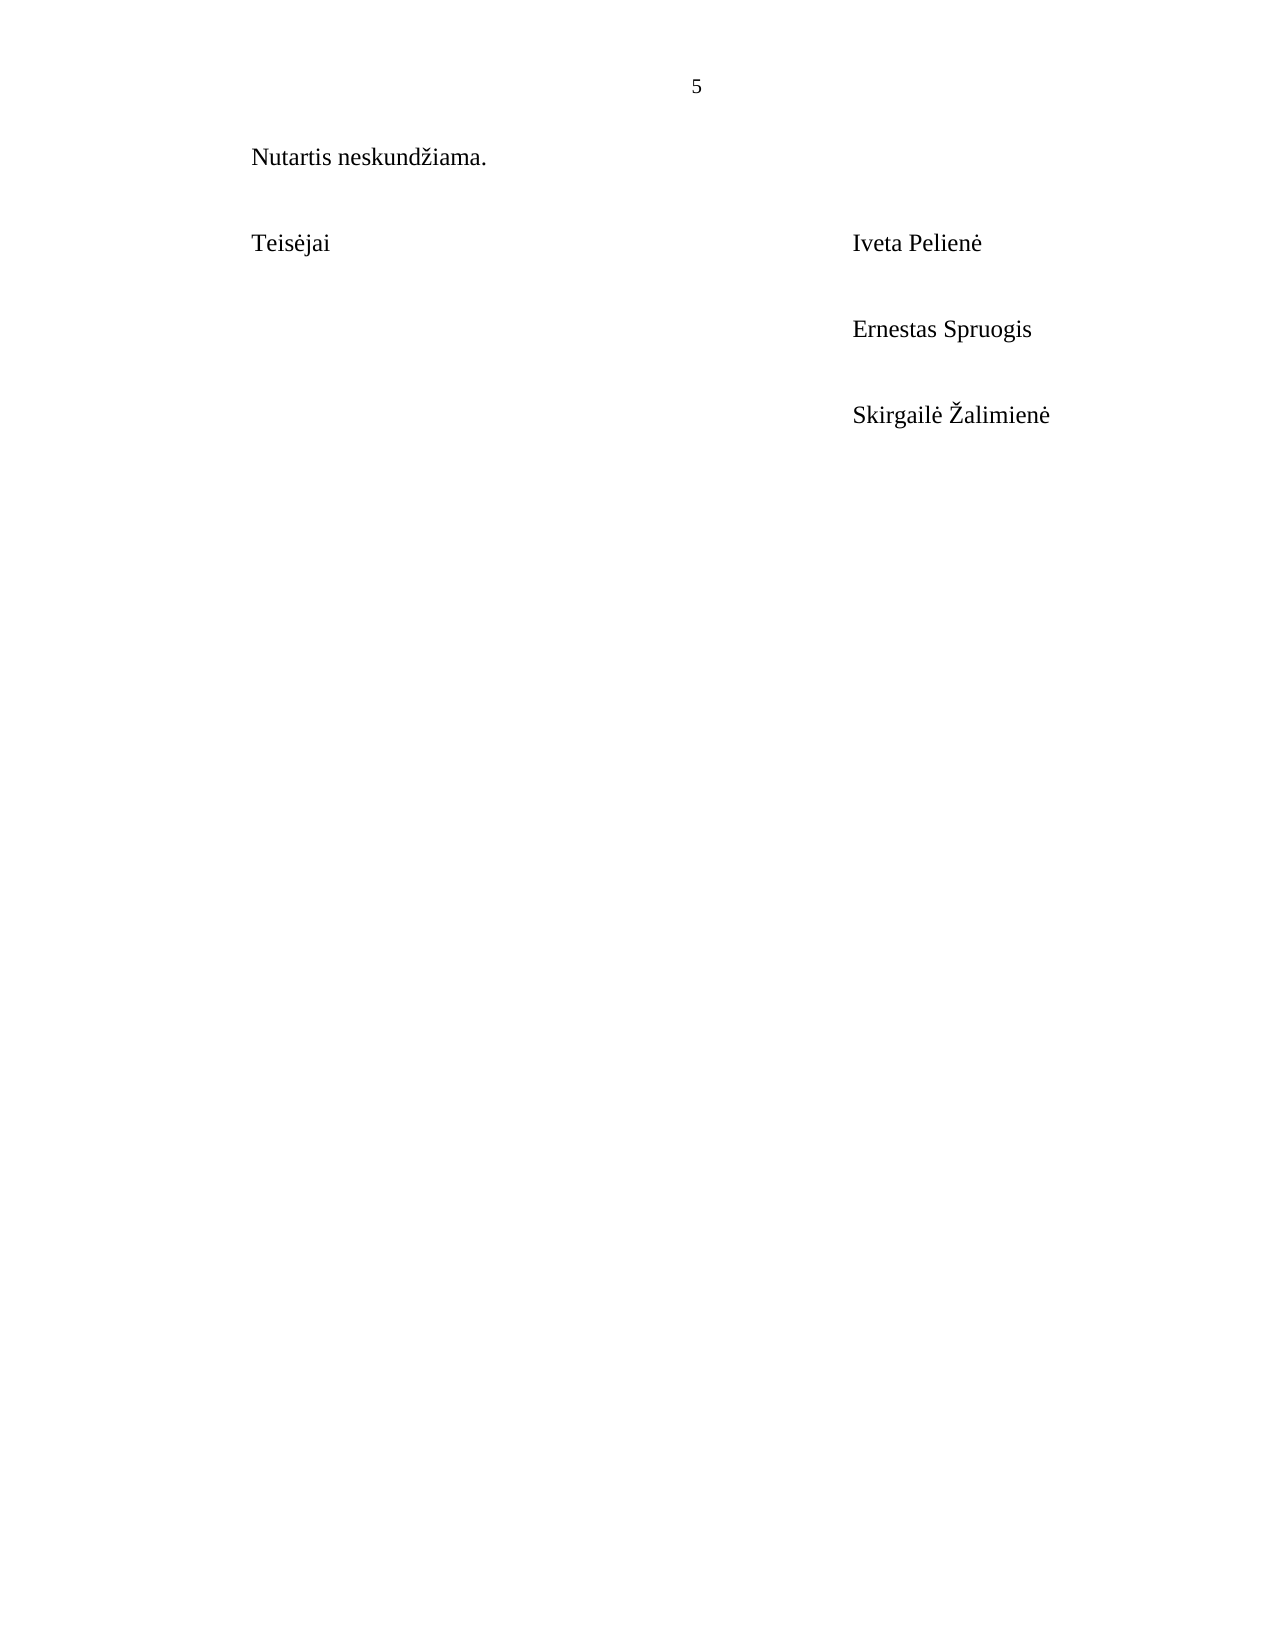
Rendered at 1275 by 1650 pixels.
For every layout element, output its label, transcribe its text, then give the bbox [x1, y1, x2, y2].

text Skirgailė Žalimienė [717, 401, 1216, 429]
text Ernestas Spruogis [717, 314, 1216, 343]
text Nutartis neskundžiama. [177, 142, 1216, 171]
text Teisėjai Iveta Pelienė [177, 228, 1216, 257]
